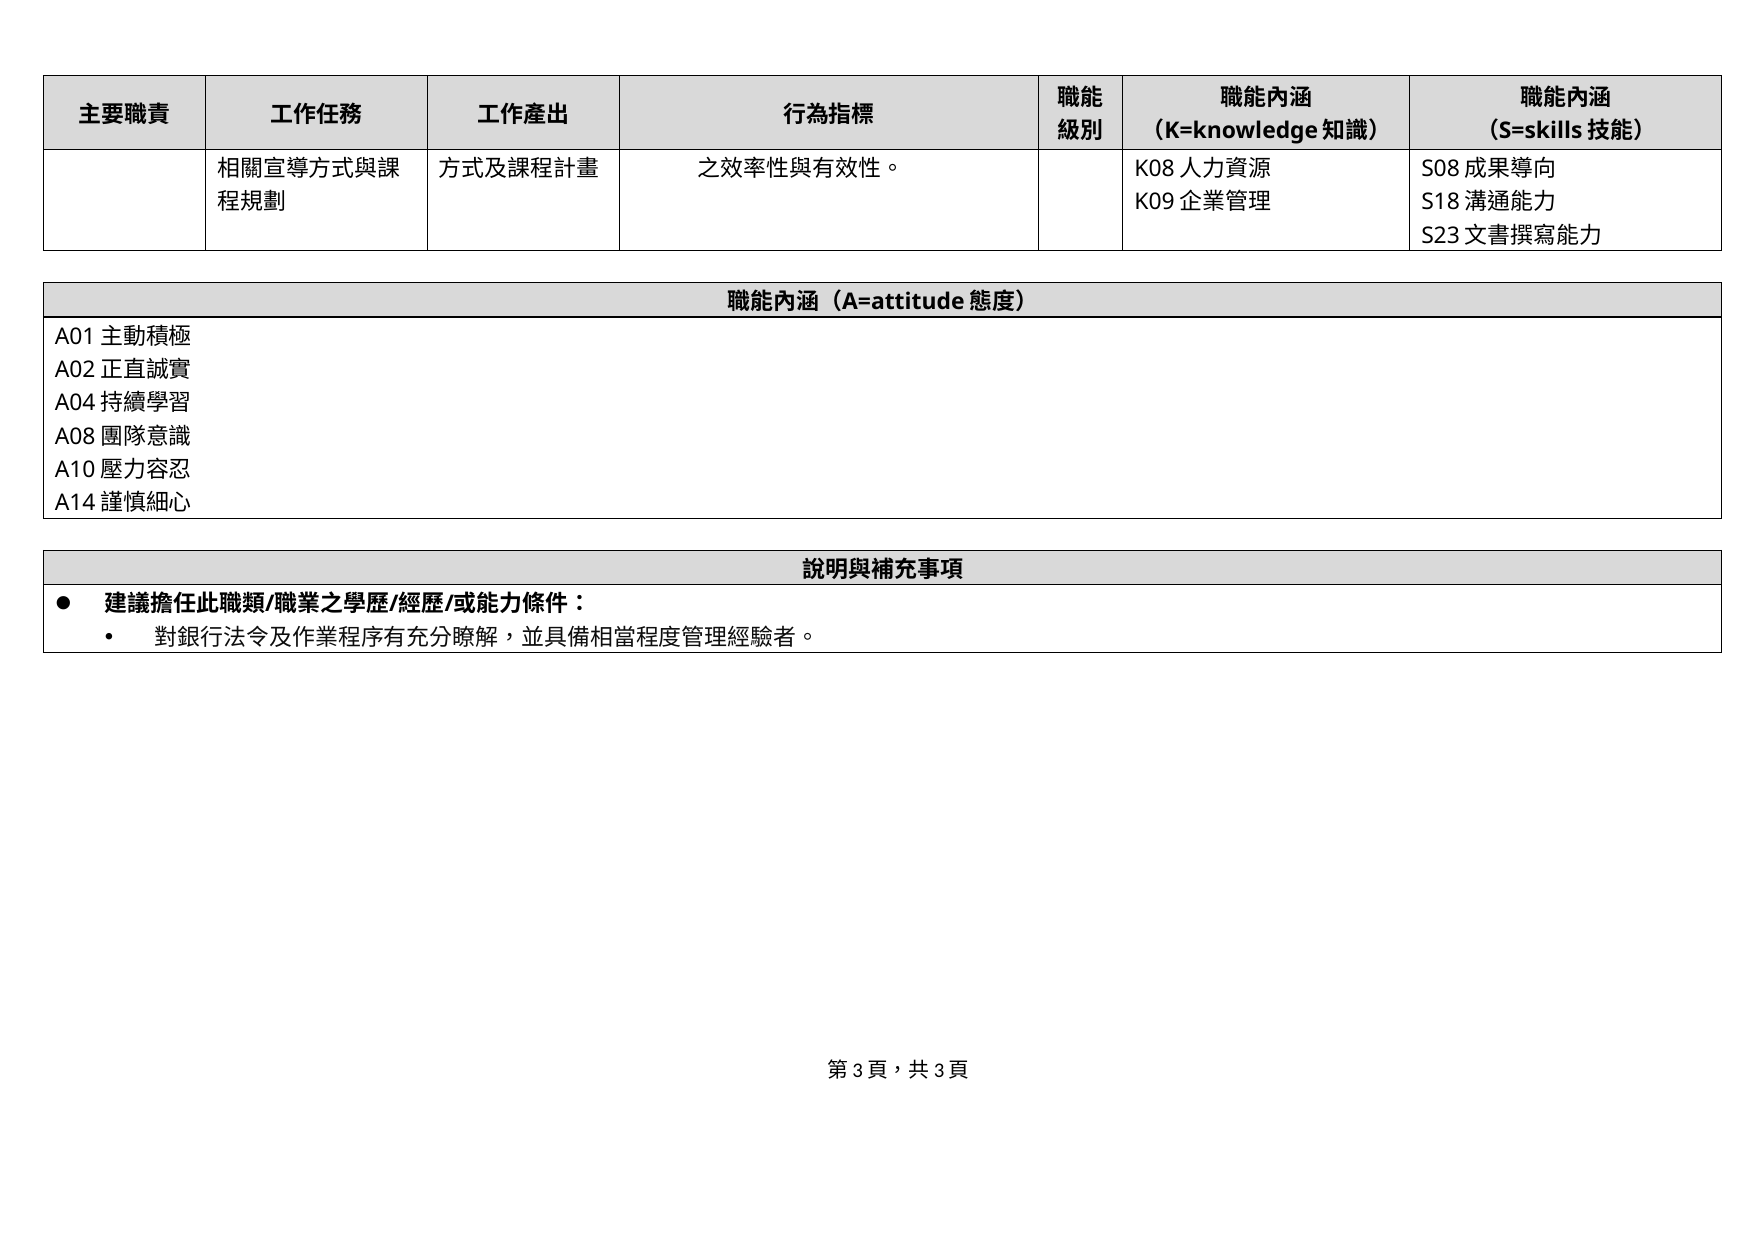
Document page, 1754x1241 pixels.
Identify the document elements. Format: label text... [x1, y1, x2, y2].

table_header 職能內涵（A=attitude態度） [44, 283, 1721, 316]
table_header 行為指標 [620, 76, 1038, 149]
table_cell 之效率性與有效性。 [620, 150, 1038, 250]
table_header 說明與補充事項 [44, 551, 1721, 584]
table_header 職能內涵 （S=skills技能） [1410, 76, 1721, 149]
table_cell K08人力資源 K09企業管理 [1123, 150, 1409, 250]
table_cell [1039, 150, 1122, 250]
table_header 職能級別 [1039, 76, 1122, 149]
table_header 工作任務 [206, 76, 427, 149]
table_cell S08成果導向 S18溝通能力 S23文書撰寫能力 [1410, 150, 1721, 250]
table_header 職能內涵 （K=knowledge知識） [1123, 76, 1409, 149]
table_cell 建議擔任此職類/職業之學歷/經歷/或能力條件： 對銀行法令及作業程序有充分瞭解，並具備相當程度管理經驗者。 [44, 585, 1721, 652]
table_cell 相關宣導方式與課程規劃 [206, 150, 427, 250]
table_header 主要職責 [44, 76, 205, 149]
table_cell [44, 150, 205, 250]
table_cell A01主動積極 A02正直誠實 A04持續學習 A08團隊意識 A10壓力容忍 A14謹慎細心 [44, 318, 1721, 517]
table_header 工作產出 [428, 76, 619, 149]
table_cell 方式及課程計畫 [428, 150, 619, 250]
